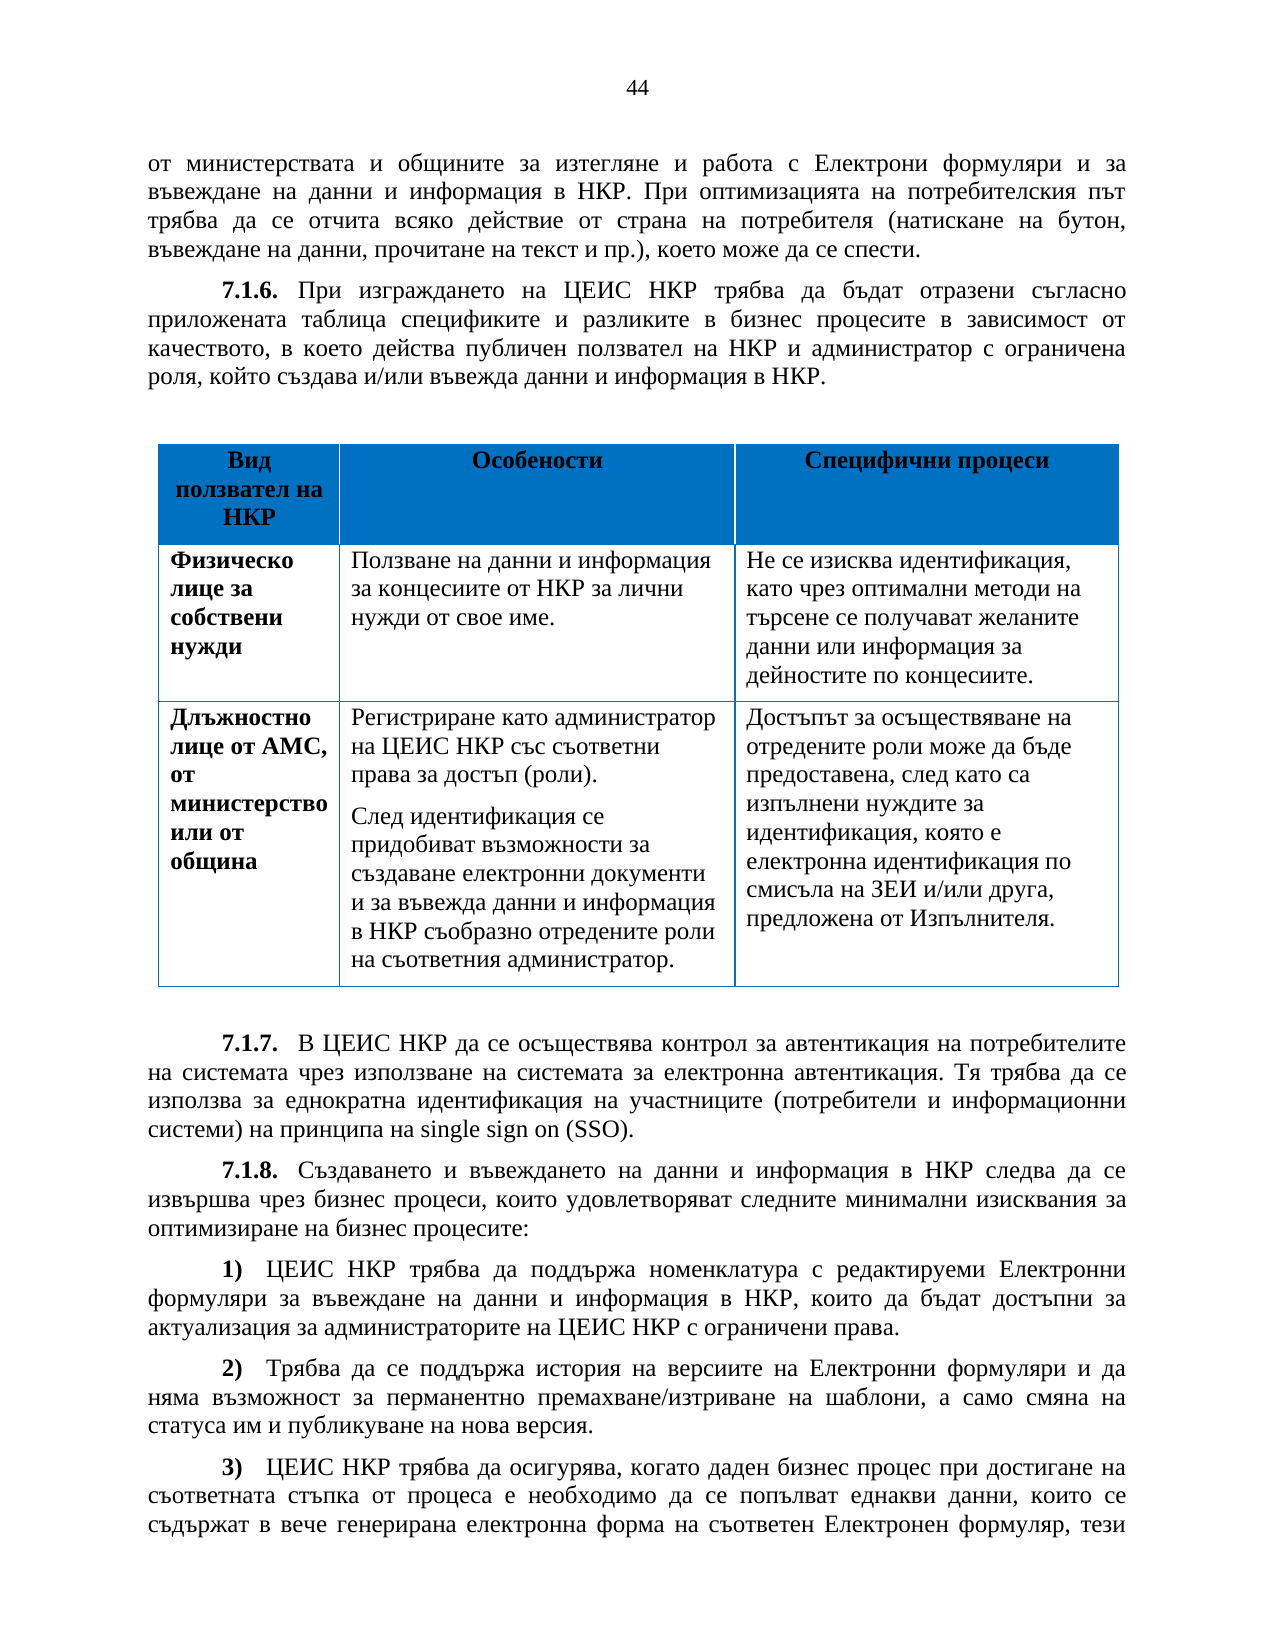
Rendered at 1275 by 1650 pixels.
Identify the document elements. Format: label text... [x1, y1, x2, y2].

table_header Специфични процеси [736, 445, 1118, 544]
table_cell Физическо лице за собствени нужди [159, 545, 339, 701]
list ЦЕИС НКР трябва да поддържа номенклатура с редактируеми Електронни формуляри за въвеждане на данни и информация в НКР, които да бъдат достъпни за актуализация за администраторите на ЦЕИС НКР с ограничени права. [148, 1254, 1127, 1341]
table_cell Длъжностно лице от АМС, от министерство или от община [159, 702, 339, 986]
list Трябва да се поддържа история на версиите на Електронни формуляри и да няма възможност за перманентно премахване/изтриване на шаблони, а само смяна на статуса им и публикуване на нова версия. [148, 1353, 1127, 1439]
list При изграждането на ЦЕИС НКР трябва да бъдат отразени съгласно приложената таблица спецификите и разликите в бизнес процесите в зависимост от качеството, в което действа публичен ползвател на НКР и администратор с ограничена роля, който създава и/или въвежда данни и информация в НКР. [148, 275, 1127, 390]
table_cell Не се изисква идентификация, като чрез оптимални методи на търсене се получават желаните данни или информация за дейностите по концесиите. [736, 545, 1118, 701]
list В ЦЕИС НКР да се осъществява контрол за автентикация на потребителите на системата чрез използване на системата за електронна автентикация. Тя трябва да се използва за еднократна идентификация на участниците (потребители и информационни системи) на принципа на single sign on (SSO). [148, 1028, 1127, 1143]
list Създаването и въвеждането на данни и информация в НКР следва да се извършва чрез бизнес процеси, които удовлетворяват следните минимални изисквания за оптимизиране на бизнес процесите: [148, 1156, 1127, 1242]
table_header Особености [340, 445, 734, 544]
list ЦЕИС НКР трябва да осигурява, когато даден бизнес процес при достигане на съответната стъпка от процеса е необходимо да се попълват еднакви данни, които се съдържат в вече генерирана електронна форма на съответен Електронен формуляр, тези [148, 1452, 1127, 1538]
table_cell Регистриране като администратор на ЦЕИС НКР със съответни права за достъп (роли). След идентификация се придобиват възможности за създаване електронни документи и за въвежда данни и информация в НКР съобразно отредените роли на съответния администратор. [340, 702, 734, 986]
list от министерствата и общините за изтегляне и работа с Електрони формуляри и за въвеждане на данни и информация в НКР. При оптимизацията на потребителския път трябва да се отчита всяко действие от страна на потребителя (натискане на бутон, въвеждане на данни, прочитане на текст и пр.), което може да се спести. [148, 148, 1127, 263]
table_header Вид ползвател на НКР [159, 445, 339, 544]
table_cell Ползване на данни и информация за концесиите от НКР за лични нужди от свое име. [340, 545, 734, 701]
table_cell Достъпът за осъществяване на отредените роли може да бъде предоставена, след като са изпълнени нуждите за идентификация, която е електронна идентификация по смисъла на ЗЕИ и/или друга, предложена от Изпълнителя. [736, 702, 1118, 986]
